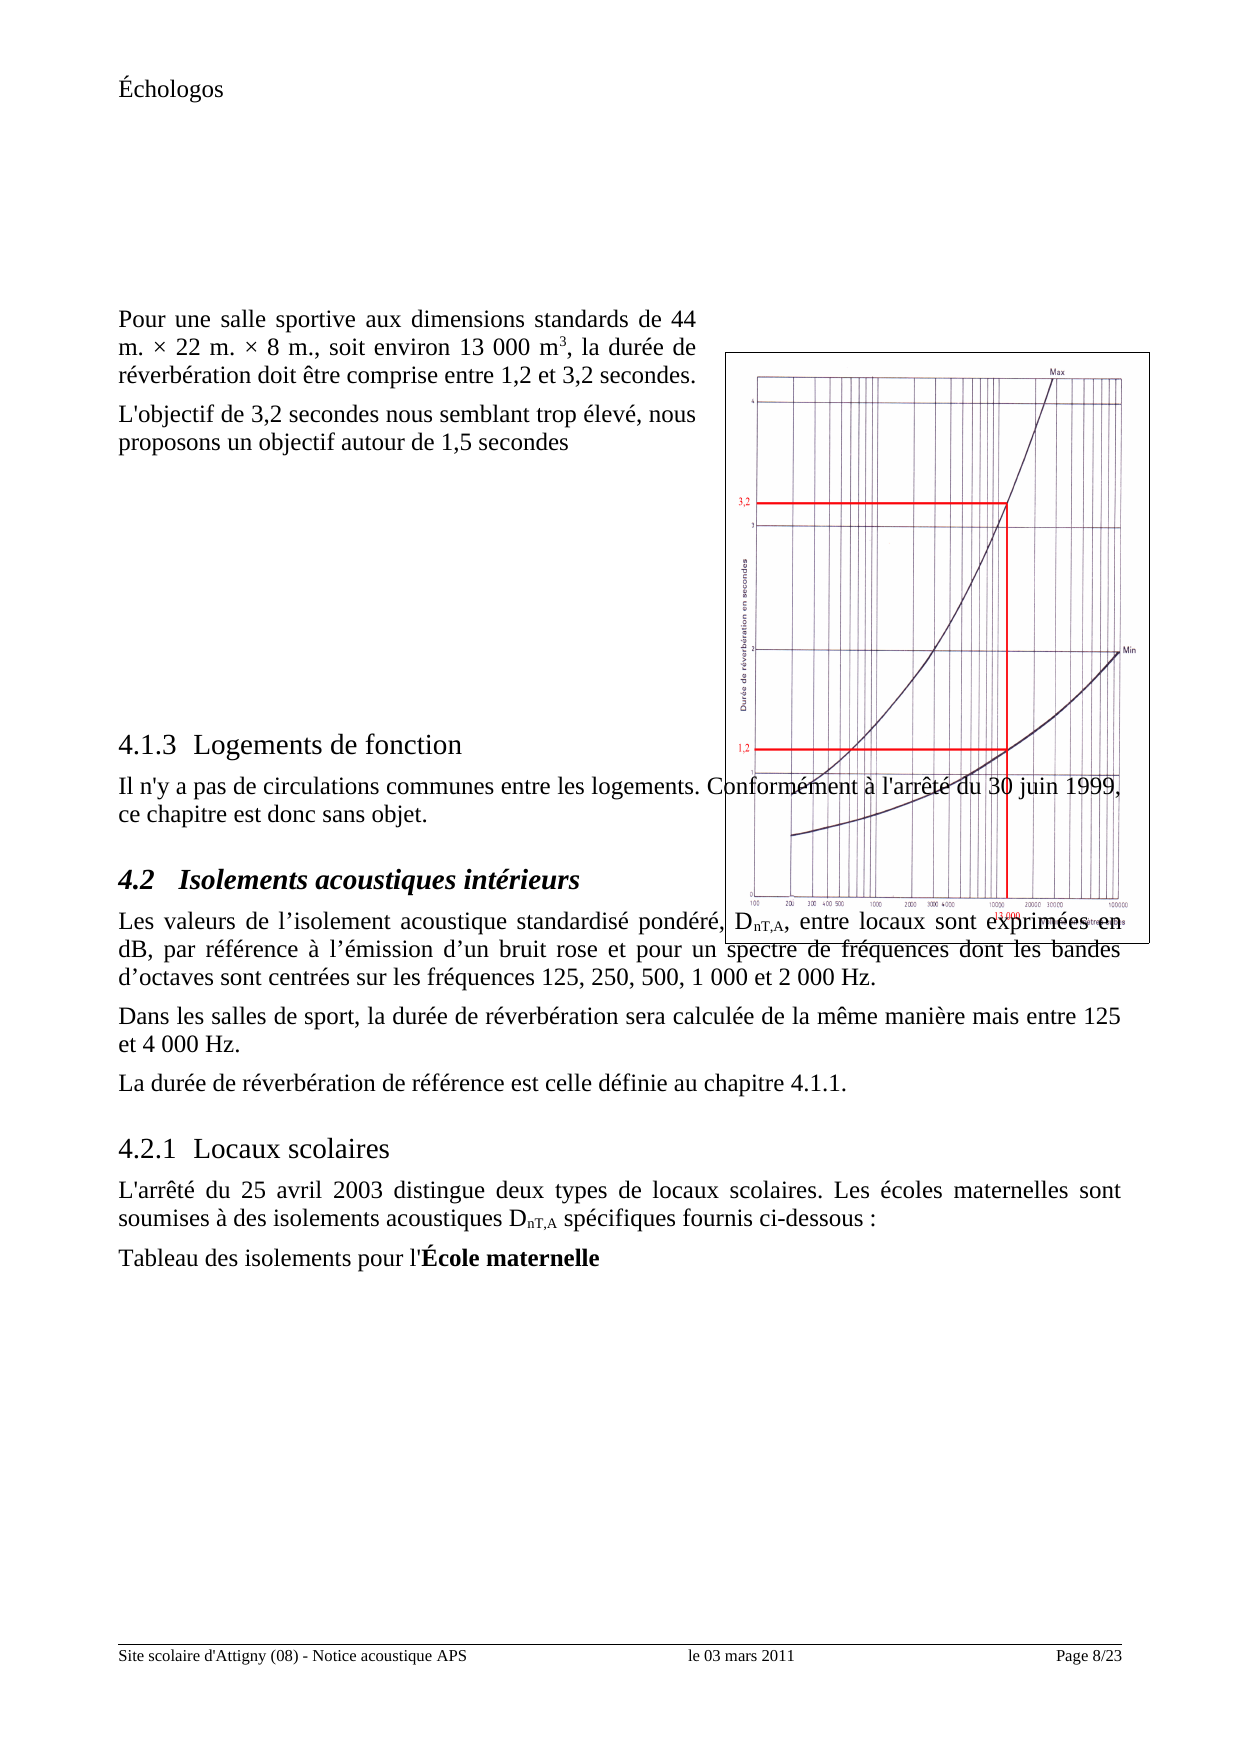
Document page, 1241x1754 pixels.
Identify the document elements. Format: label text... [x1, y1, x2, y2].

text L'objectif de 3,2 secondes nous semblant trop élevé, nous proposons un objectif autour de 1,5 secondes [118, 401, 697, 456]
picture [728, 355, 1147, 941]
text L'arrêté du 25 avril 2003 distingue deux types de locaux scolaires. Les écoles maternelles sont soumises à des isolements acoustiques DnT,A spécifiques fournis ci-dessous : [118, 1176, 1122, 1232]
subtitle Isolements acoustiques intérieurs [118, 863, 725, 895]
text Il n'y a pas de circulations communes entre les logements. Conformément à l'arrêté du 30 juin 1999, ce chapitre est donc sans objet. [118, 772, 725, 828]
text Les valeurs de l’isolement acoustique standardisé pondéré, DnT,A, entre locaux sont exprimées en dB, par référence à l’émission d’un bruit rose et pour un spectre de fréquences dont les bandes d’octaves sont centrées sur les fréquences 125, 250, 500, 1 000 et 2 000 Hz. [118, 907, 1122, 990]
text Dans les salles de sport, la durée de réverbération sera calculée de la même manière mais entre 125 et 4 000 Hz. [118, 1002, 1122, 1057]
text La durée de réverbération de référence est celle définie au chapitre 4.1.1. [118, 1069, 1122, 1097]
text Pour une salle sportive aux dimensions standards de 44 m. × 22 m. × 8 m., soit environ 13 000 m3, la durée de réverbération doit être comprise entre 1,2 et 3,2 secondes. [118, 306, 697, 389]
subtitle Locaux scolaires [118, 1132, 1122, 1165]
text Tableau des isolements pour l'École maternelle [118, 1244, 1122, 1271]
subtitle Logements de fonction [118, 728, 725, 761]
